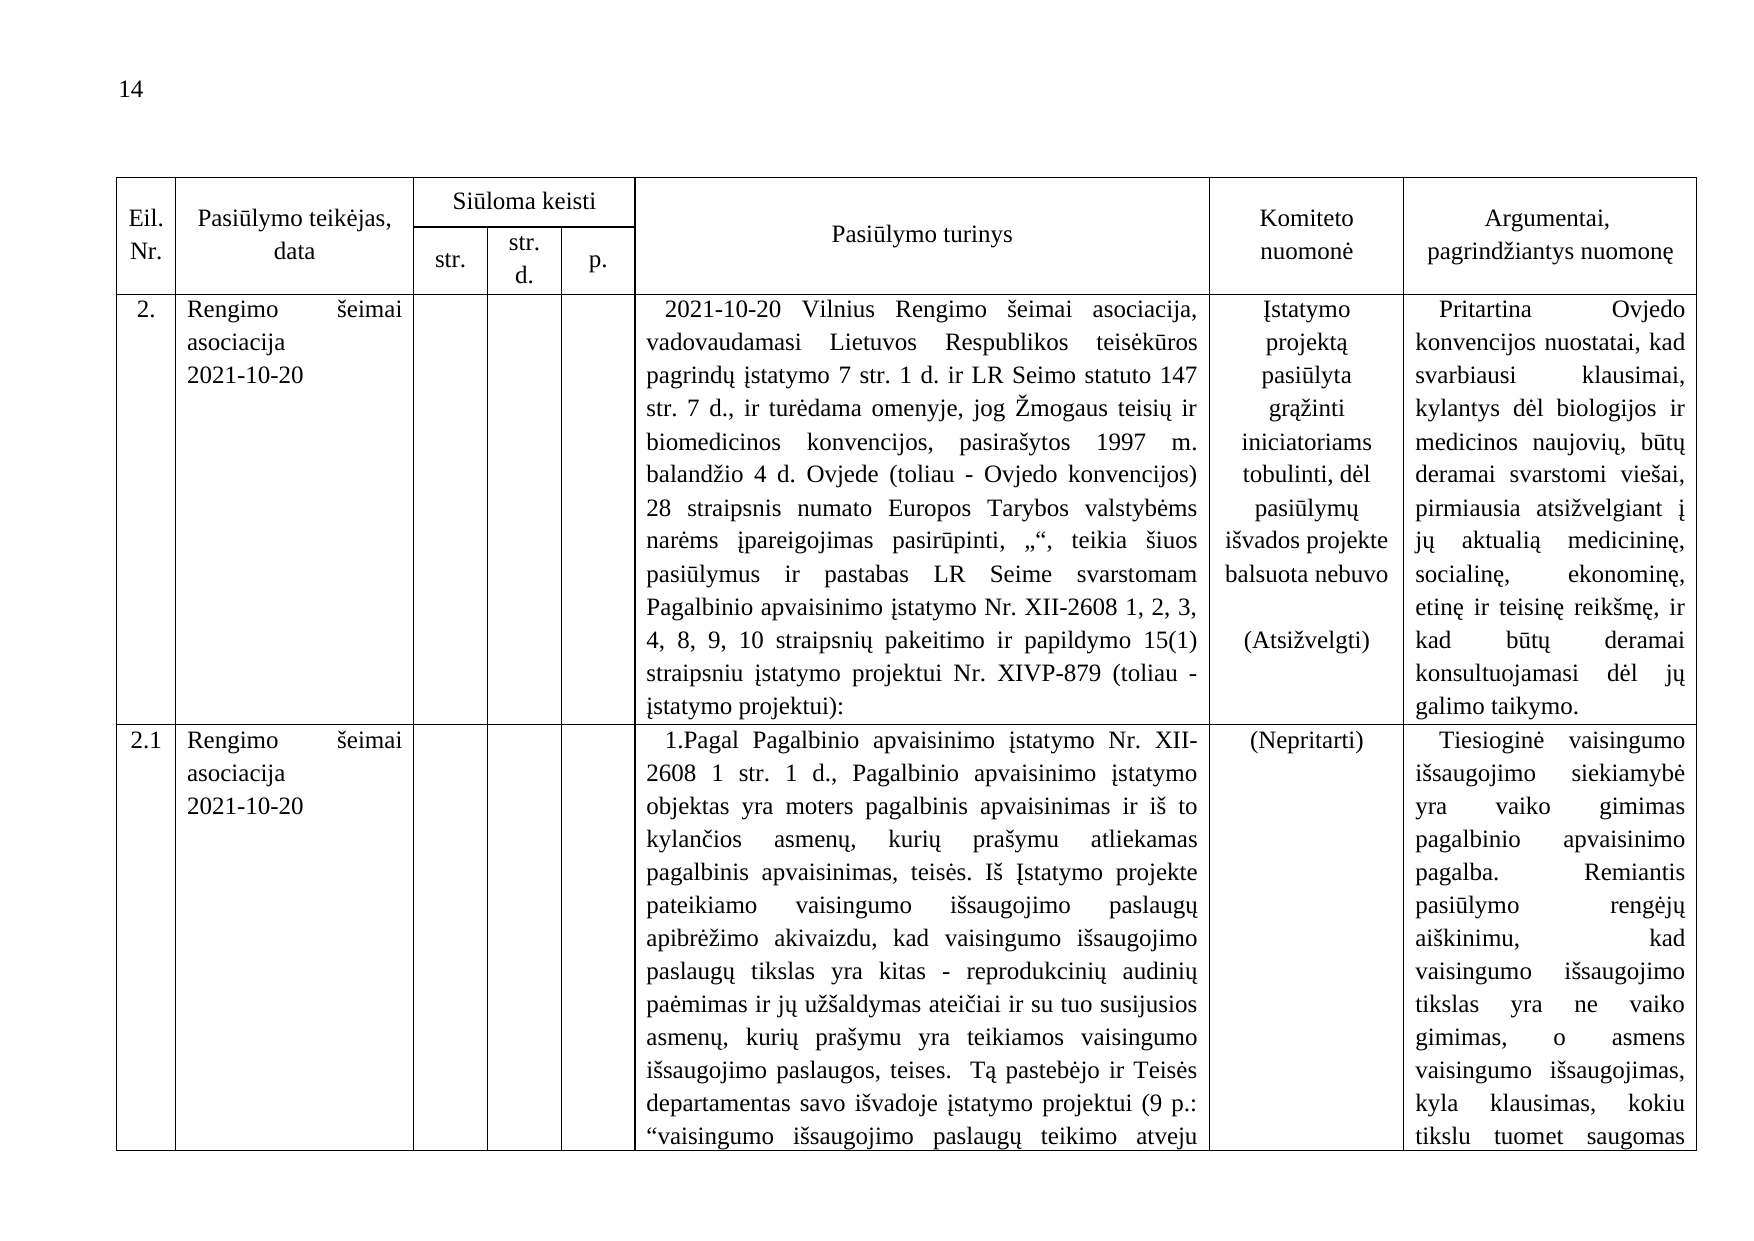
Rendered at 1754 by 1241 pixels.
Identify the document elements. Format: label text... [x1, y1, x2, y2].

table_cell p. [562, 228, 634, 293]
table_cell Rengimo šeimai asociacija 2021-10-20 [176, 295, 413, 724]
table_header Eil. Nr. [117, 178, 175, 293]
table_header Argumentai, pagrindžiantys nuomonę [1404, 178, 1696, 293]
table_cell [488, 295, 561, 724]
table_cell Rengimo šeimai asociacija 2021-10-20 [176, 725, 413, 1150]
table_cell 1.Pagal Pagalbinio apvaisinimo įstatymo Nr. XII-2608 1 str. 1 d., Pagalbinio apvaisinimo įstatymo objektas yra moters pagalbinis apvaisinimas ir iš to kylančios asmenų, kurių prašymu atliekamas pagalbinis apvaisinimas, teisės. Iš Įstatymo projekte pateikiamo vaisingumo išsaugojimo paslaugų apibrėžimo akivaizdu, kad vaisingumo išsaugojimo paslaugų tikslas yra kitas - reprodukcinių audinių paėmimas ir jų užšaldymas ateičiai ir su tuo susijusios asmenų, kurių prašymu yra teikiamos vaisingumo išsaugojimo paslaugos, teises. Tą pastebėjo ir Teisės departamentas savo išvadoje įstatymo projektui (9 p.: “vaisingumo išsaugojimo paslaugų teikimo atveju [636, 725, 1209, 1150]
table_cell [414, 725, 487, 1150]
table_cell Įstatymo projektą pasiūlyta grąžinti iniciatoriams tobulinti, dėl pasiūlymų išvados projekte balsuota nebuvo (Atsižvelgti) [1210, 295, 1403, 724]
table_cell [562, 295, 634, 724]
table_cell 2.1 [117, 725, 175, 1150]
table_cell [488, 725, 561, 1150]
table_cell 2. [117, 295, 175, 724]
table_cell (Nepritarti) [1210, 725, 1403, 1150]
table_header Pasiūlymo turinys [636, 178, 1209, 293]
table_cell str. d. [488, 228, 561, 293]
table_cell 2021-10-20 Vilnius Rengimo šeimai asociacija, vadovaudamasi Lietuvos Respublikos teisėkūros pagrindų įstatymo 7 str. 1 d. ir LR Seimo statuto 147 str. 7 d., ir turėdama omenyje, jog Žmogaus teisių ir biomedicinos konvencijos, pasirašytos 1997 m. balandžio 4 d. Ovjede (toliau - Ovjedo konvencijos) 28 straipsnis numato Europos Tarybos valstybėms narėms įpareigojimas pasirūpinti, „“, teikia šiuos pasiūlymus ir pastabas LR Seime svarstomam Pagalbinio apvaisinimo įstatymo Nr. XII-2608 1, 2, 3, 4, 8, 9, 10 straipsnių pakeitimo ir papildymo 15(1) straipsniu įstatymo projektui Nr. XIVP-879 (toliau - įstatymo projektui): [636, 295, 1209, 724]
table_cell [562, 725, 634, 1150]
table_cell str. [414, 228, 487, 293]
table_cell Tiesioginė vaisingumo išsaugojimo siekiamybė yra vaiko gimimas pagalbinio apvaisinimo pagalba. Remiantis pasiūlymo rengėjų aiškinimu, kad vaisingumo išsaugojimo tikslas yra ne vaiko gimimas, o asmens vaisingumo išsaugojimas, kyla klausimas, kokiu tikslu tuomet saugomas [1404, 725, 1696, 1150]
table_header Siūloma keisti [414, 178, 634, 226]
table_header Komiteto nuomonė [1210, 178, 1403, 293]
table_cell Pritartina Ovjedo konvencijos nuostatai, kad svarbiausi klausimai, kylantys dėl biologijos ir medicinos naujovių, būtų deramai svarstomi viešai, pirmiausia atsižvelgiant į jų aktualią medicininę, socialinę, ekonominę, etinę ir teisinę reikšmę, ir kad būtų deramai konsultuojamasi dėl jų galimo taikymo. [1404, 295, 1696, 724]
table_header Pasiūlymo teikėjas, data [176, 178, 413, 293]
table_cell [414, 295, 487, 724]
